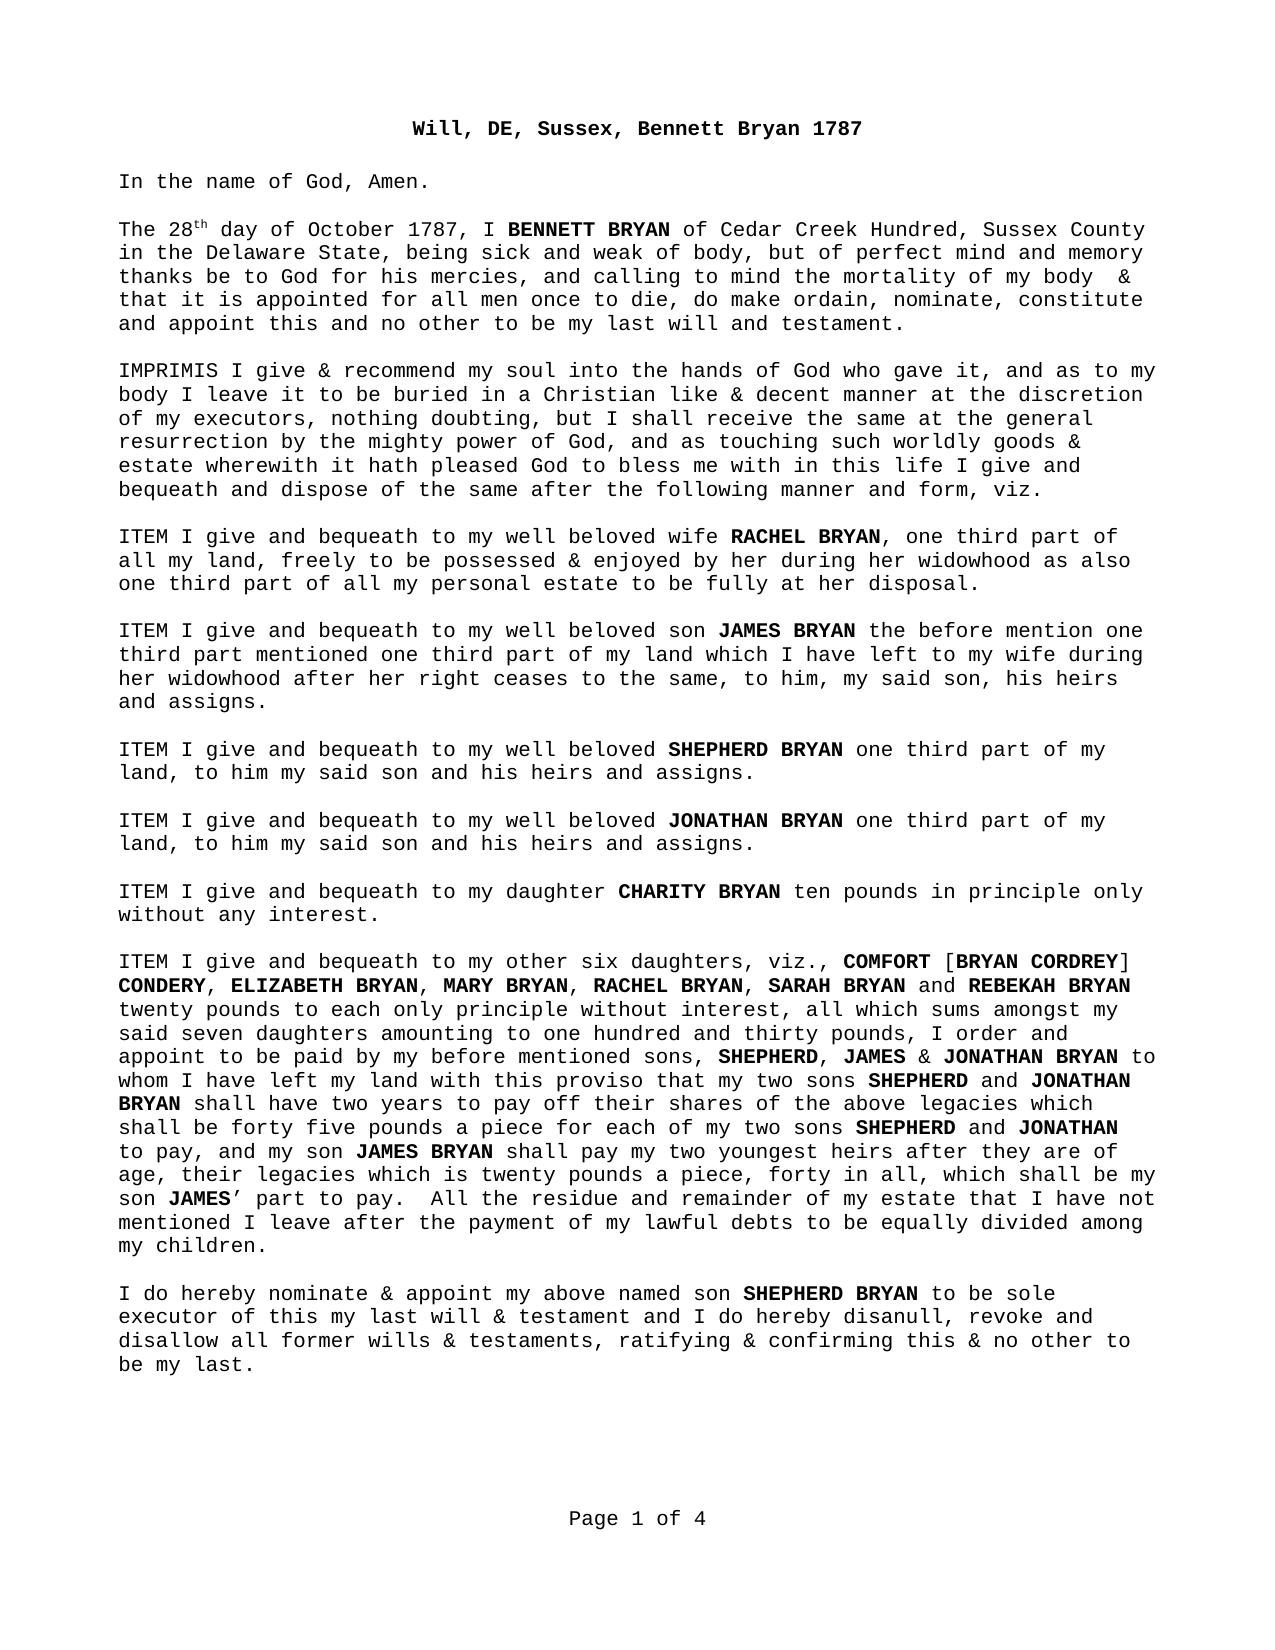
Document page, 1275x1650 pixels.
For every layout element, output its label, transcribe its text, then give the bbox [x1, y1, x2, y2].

text In the name of God, Amen. [118, 171, 1157, 195]
text ITEM I give and bequeath to my daughter CHARITY BRYAN ten pounds in principle only without any interest. [118, 881, 1157, 928]
text ITEM I give and bequeath to my well beloved son JAMES BRYAN the before mention one third part mentioned one third part of my land which I have left to my wife during her widowhood after her right ceases to the same, to him, my said son, his heirs and assigns. [118, 621, 1157, 715]
text I do hereby nominate & appoint my above named son SHEPHERD BRYAN to be sole executor of this my last will & testament and I do hereby disanull, revoke and disallow all former wills & testaments, ratifying & confirming this & no other to be my last. [118, 1283, 1157, 1377]
text ITEM I give and bequeath to my other six daughters, viz., COMFORT [BRYAN CORDREY] CONDERY, ELIZABETH BRYAN, MARY BRYAN, RACHEL BRYAN, SARAH BRYAN and REBEKAH BRYAN twenty pounds to each only principle without interest, all which sums amongst my said seven daughters amounting to one hundred and thirty pounds, I order and appoint to be paid by my before mentioned sons, SHEPHERD, JAMES & JONATHAN BRYAN to whom I have left my land with this proviso that my two sons SHEPHERD and JONATHAN BRYAN shall have two years to pay off their shares of the above legacies which shall be forty five pounds a piece for each of my two sons SHEPHERD and JONATHAN to pay, and my son JAMES BRYAN shall pay my two youngest heirs after they are of age, their legacies which is twenty pounds a piece, forty in all, which shall be my son JAMES’ part to pay. All the residue and remainder of my estate that I have not mentioned I leave after the payment of my lawful debts to be equally divided among my children. [118, 952, 1157, 1259]
text The 28th day of October 1787, I Bennett Bryan of Cedar Creek Hundred, Sussex County in the Delaware State, being sick and weak of body, but of perfect mind and memory thanks be to God for his mercies, and calling to mind the mortality of my body & that it is appointed for all men once to die, do make ordain, nominate, constitute and appoint this and no other to be my last will and testament. [118, 218, 1157, 337]
text ITEM I give and bequeath to my well beloved JONATHAN BRYAN one third part of my land, to him my said son and his heirs and assigns. [118, 810, 1157, 857]
text ITEM I give and bequeath to my well beloved SHEPHERD BRYAN one third part of my land, to him my said son and his heirs and assigns. [118, 739, 1157, 786]
text IMPRIMIS I give & recommend my soul into the hands of God who gave it, and as to my body I leave it to be buried in a Christian like & decent manner at the discretion of my executors, nothing doubting, but I shall receive the same at the general resurrection by the mighty power of God, and as touching such worldly goods & estate wherewith it hath pleased God to bless me with in this life I give and bequeath and dispose of the same after the following manner and form, viz. [118, 360, 1157, 502]
text ITEM I give and bequeath to my well beloved wife RACHEL BRYAN, one third part of all my land, freely to be possessed & enjoyed by her during her widowhood as also one third part of all my personal estate to be fully at her disposal. [118, 526, 1157, 597]
